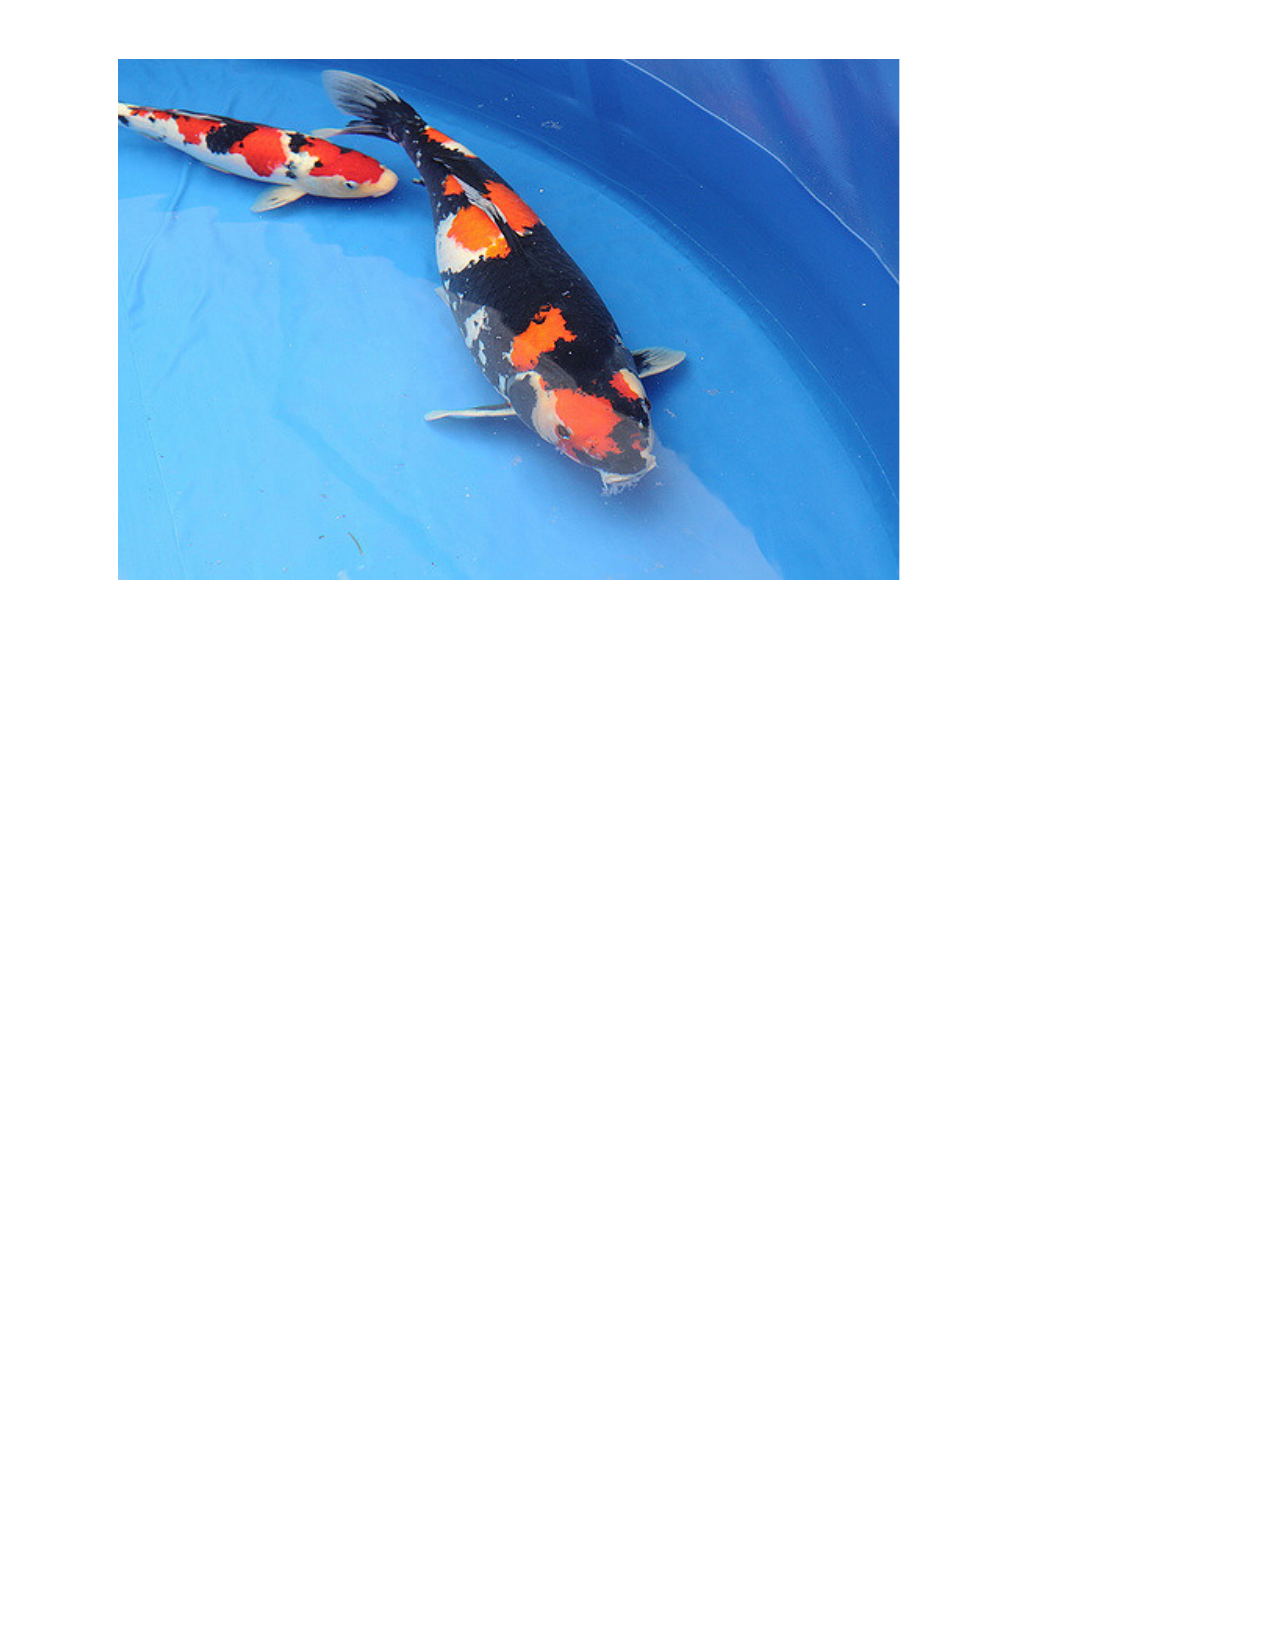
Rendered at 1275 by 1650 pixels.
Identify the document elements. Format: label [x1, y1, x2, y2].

picture [118, 59, 900, 580]
